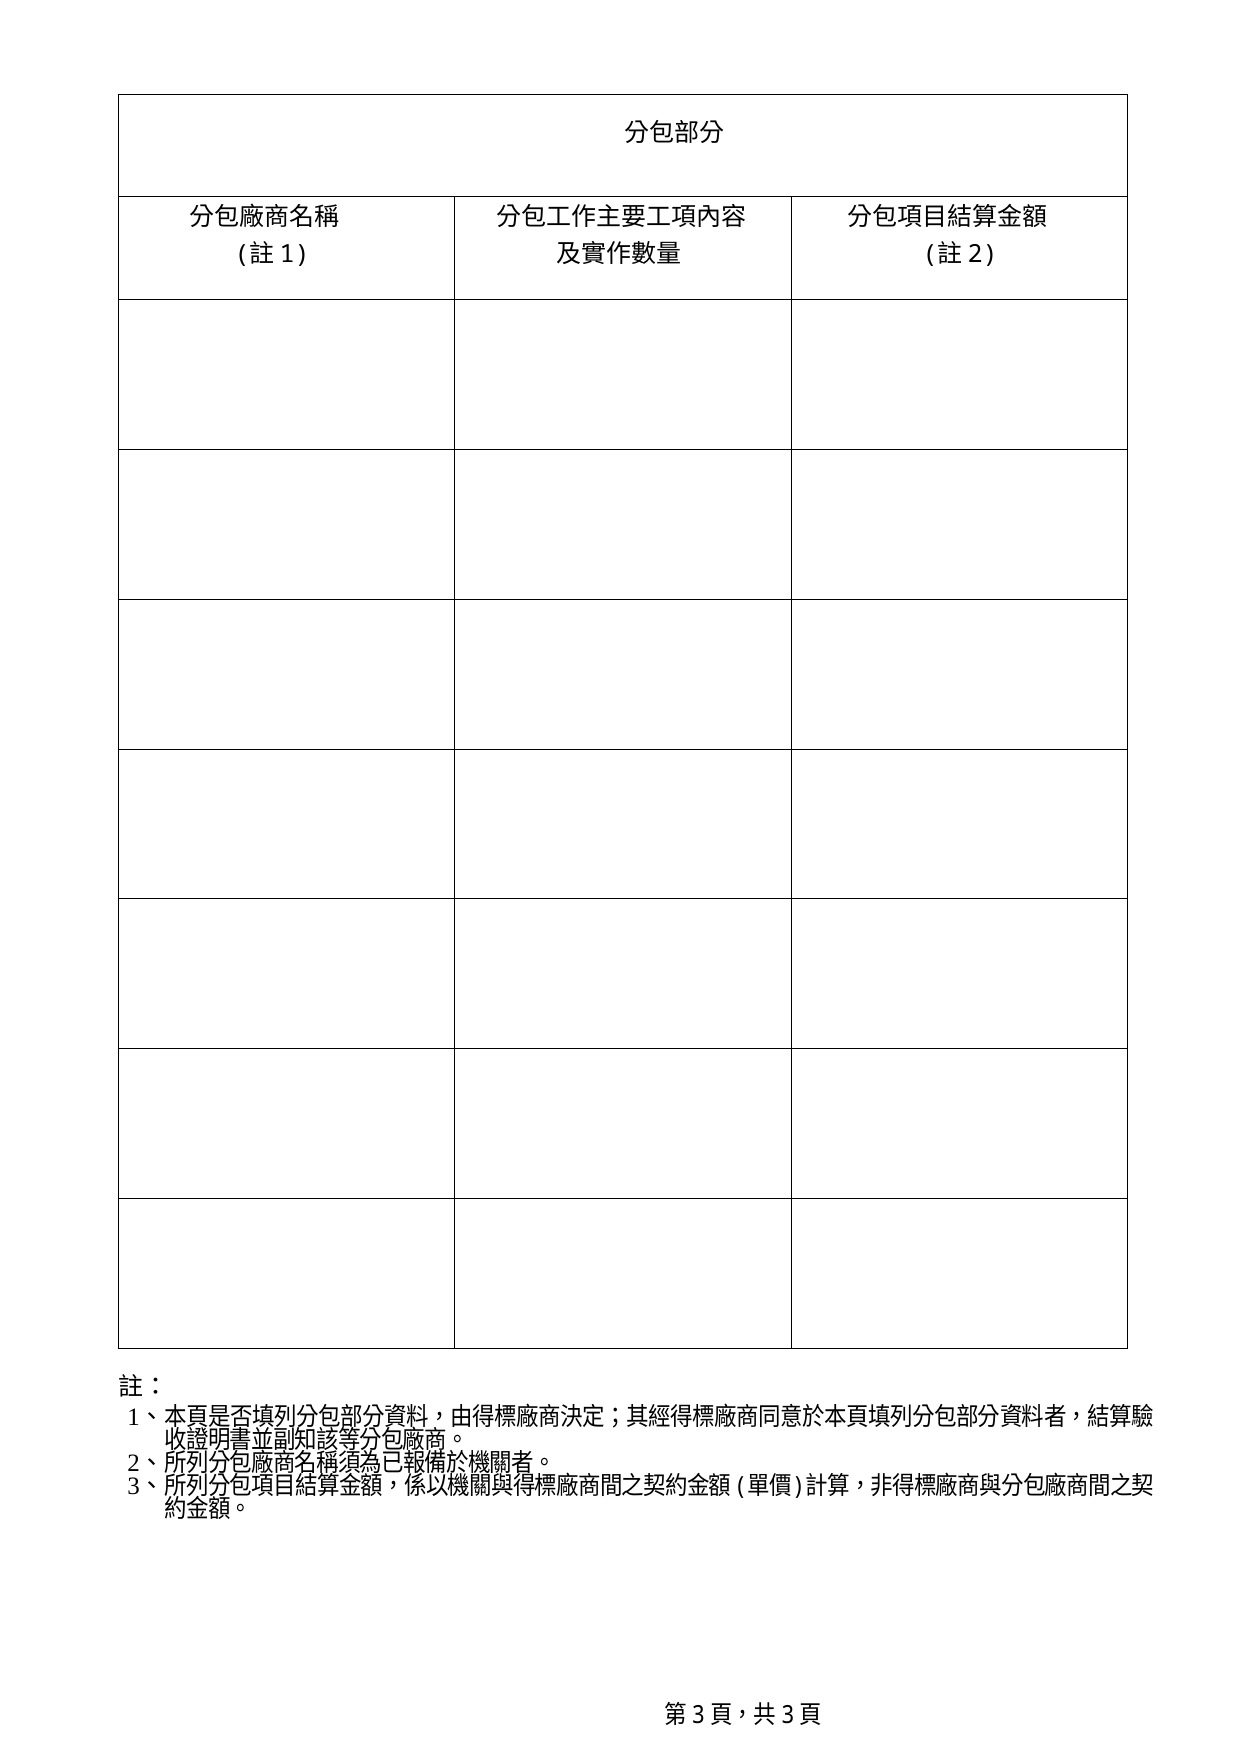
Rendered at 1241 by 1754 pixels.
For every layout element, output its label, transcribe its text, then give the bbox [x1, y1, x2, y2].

table_cell [119, 300, 454, 449]
table_cell [792, 899, 1127, 1048]
table_cell 分包工作主要工項內容 及實作數量 [455, 197, 791, 299]
list 所列分包廠商名稱須為已報備於機關者。 [206, 1453, 224, 1476]
list 本頁是否填列分包部分資料，由得標廠商決定；其經得標廠商同意於本頁填列分包部分資料者，結算驗收證明書並副知該等分包廠商。 [371, 1407, 1156, 1453]
text 註： [118, 1349, 1122, 1407]
table_cell [119, 899, 454, 1048]
table_cell [792, 300, 1127, 449]
list 所列分包廠商名稱須為已報備於機關者。 [127, 1453, 205, 1476]
table_cell [455, 450, 791, 599]
list 本頁是否填列分包部分資料，由得標廠商決定；其經得標廠商同意於本頁填列分包部分資料者，結算驗收證明書並副知該等分包廠商。 [127, 1407, 378, 1453]
table_cell [119, 1049, 454, 1198]
list 所列分包廠商名稱須為已報備於機關者。 [451, 1453, 520, 1476]
table_cell [455, 899, 791, 1048]
table_cell 分包廠商名稱 (註1) [119, 197, 454, 299]
list 所列分包項目結算金額，係以機關與得標廠商間之契約金額(單價)計算，非得標廠商與分包廠商間之契約金額。 [127, 1476, 1156, 1522]
table_header 分包部分 [119, 95, 1127, 196]
table_cell [792, 1049, 1127, 1198]
table_cell [119, 450, 454, 599]
table_cell [455, 600, 791, 748]
table_cell [792, 600, 1127, 748]
table_cell [119, 600, 454, 748]
table_cell [455, 300, 791, 449]
table_cell [792, 1199, 1127, 1348]
table_cell [455, 750, 791, 898]
table_cell [455, 1199, 791, 1348]
list 所列分包廠商名稱須為已報備於機關者。 [223, 1453, 321, 1476]
table_cell [119, 1199, 454, 1348]
list 所列分包廠商名稱須為已報備於機關者。 [322, 1453, 454, 1476]
table_cell [455, 1049, 791, 1198]
text 第3頁，共3頁 [118, 1705, 1156, 1728]
table_cell [792, 450, 1127, 599]
list 所列分包廠商名稱須為已報備於機關者。 [519, 1453, 1156, 1476]
table_cell [792, 750, 1127, 898]
table_cell 分包項目結算金額 (註2) [792, 197, 1127, 299]
table_cell [119, 750, 454, 898]
